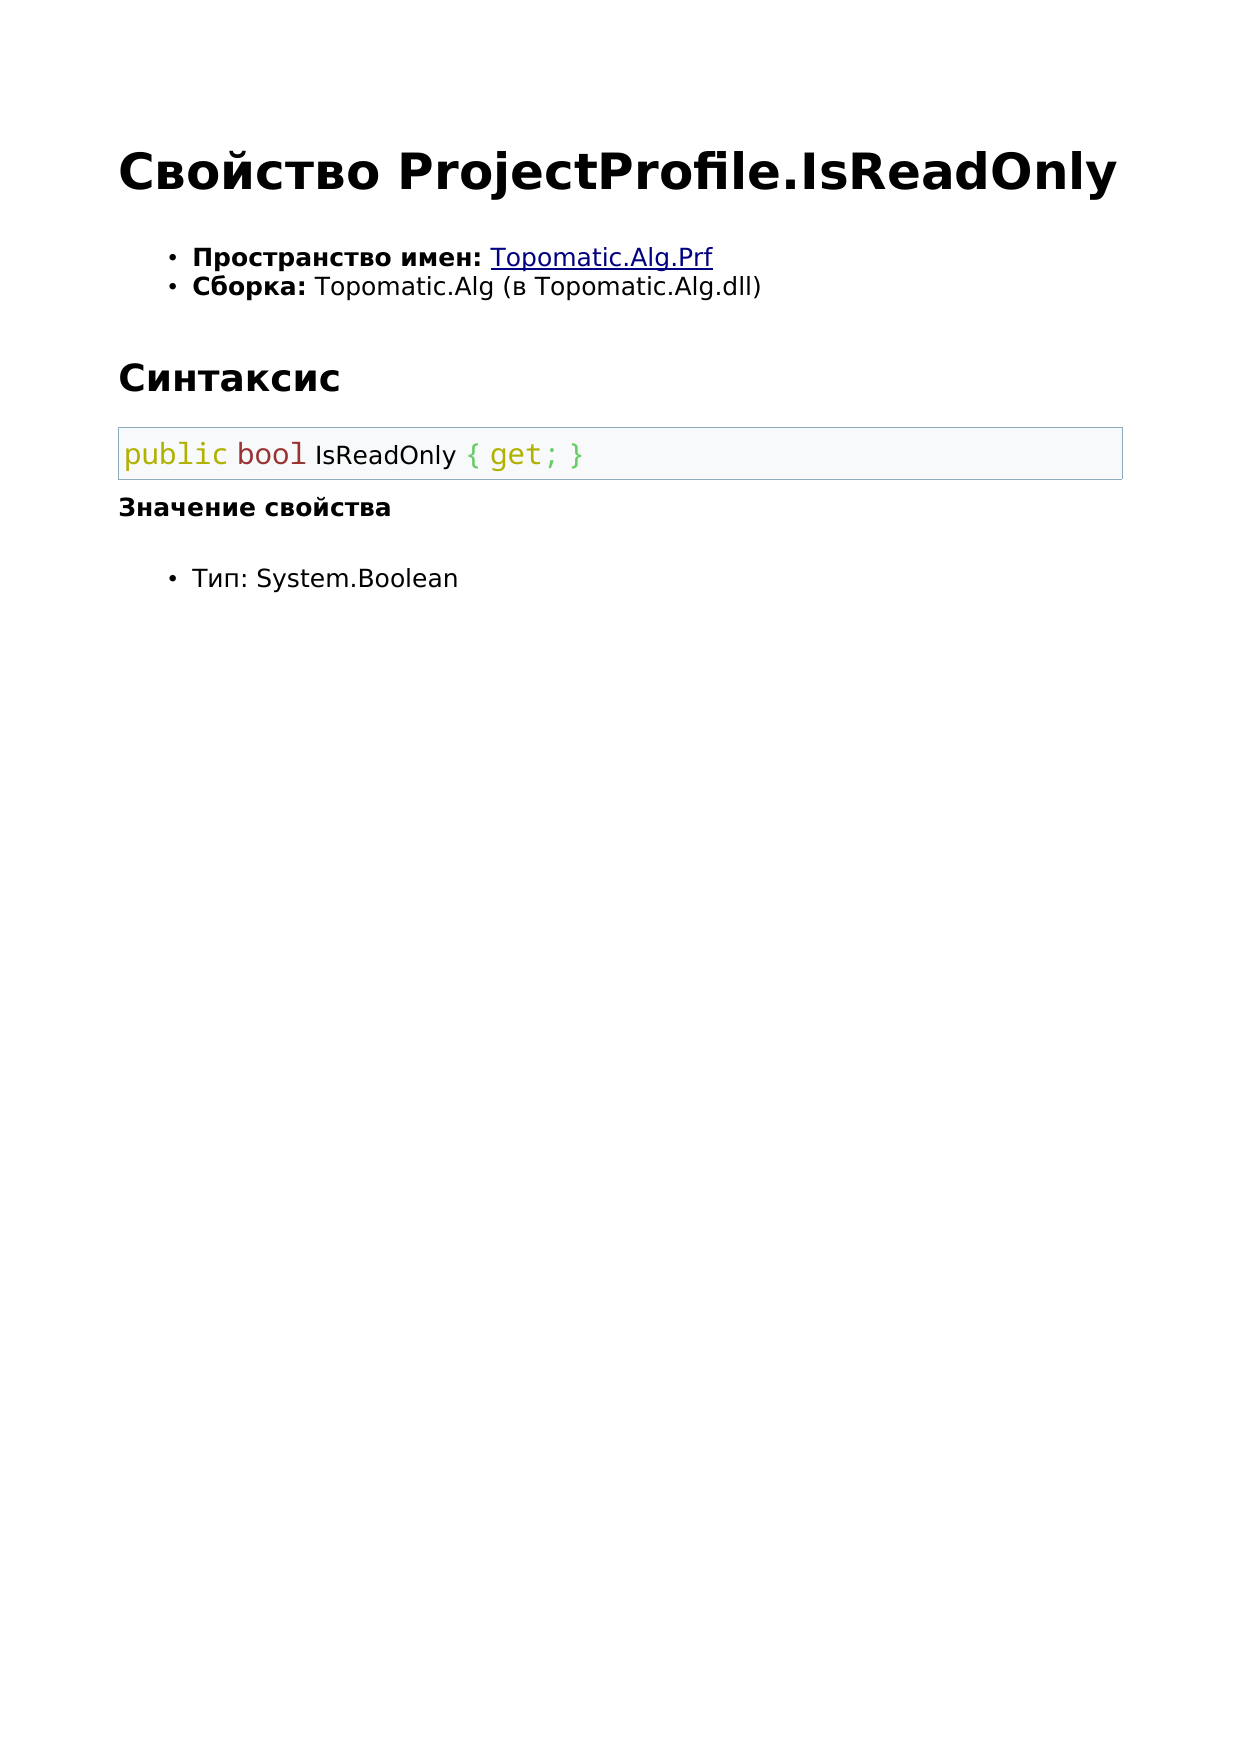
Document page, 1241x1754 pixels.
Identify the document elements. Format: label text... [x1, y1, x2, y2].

text Значение свойства [118, 493, 1122, 523]
table_header public bool IsReadOnly { get; } [119, 428, 1122, 478]
subtitle Свойство ProjectProfile.IsReadOnly [118, 143, 1122, 201]
list Тип: System.Boolean [177, 564, 1122, 594]
subtitle Синтаксис [118, 356, 1122, 400]
list Пространство имен: Topomatic.Alg.Prf [177, 243, 1122, 272]
list Сборка: Topomatic.Alg (в Topomatic.Alg.dll) [177, 272, 1122, 302]
